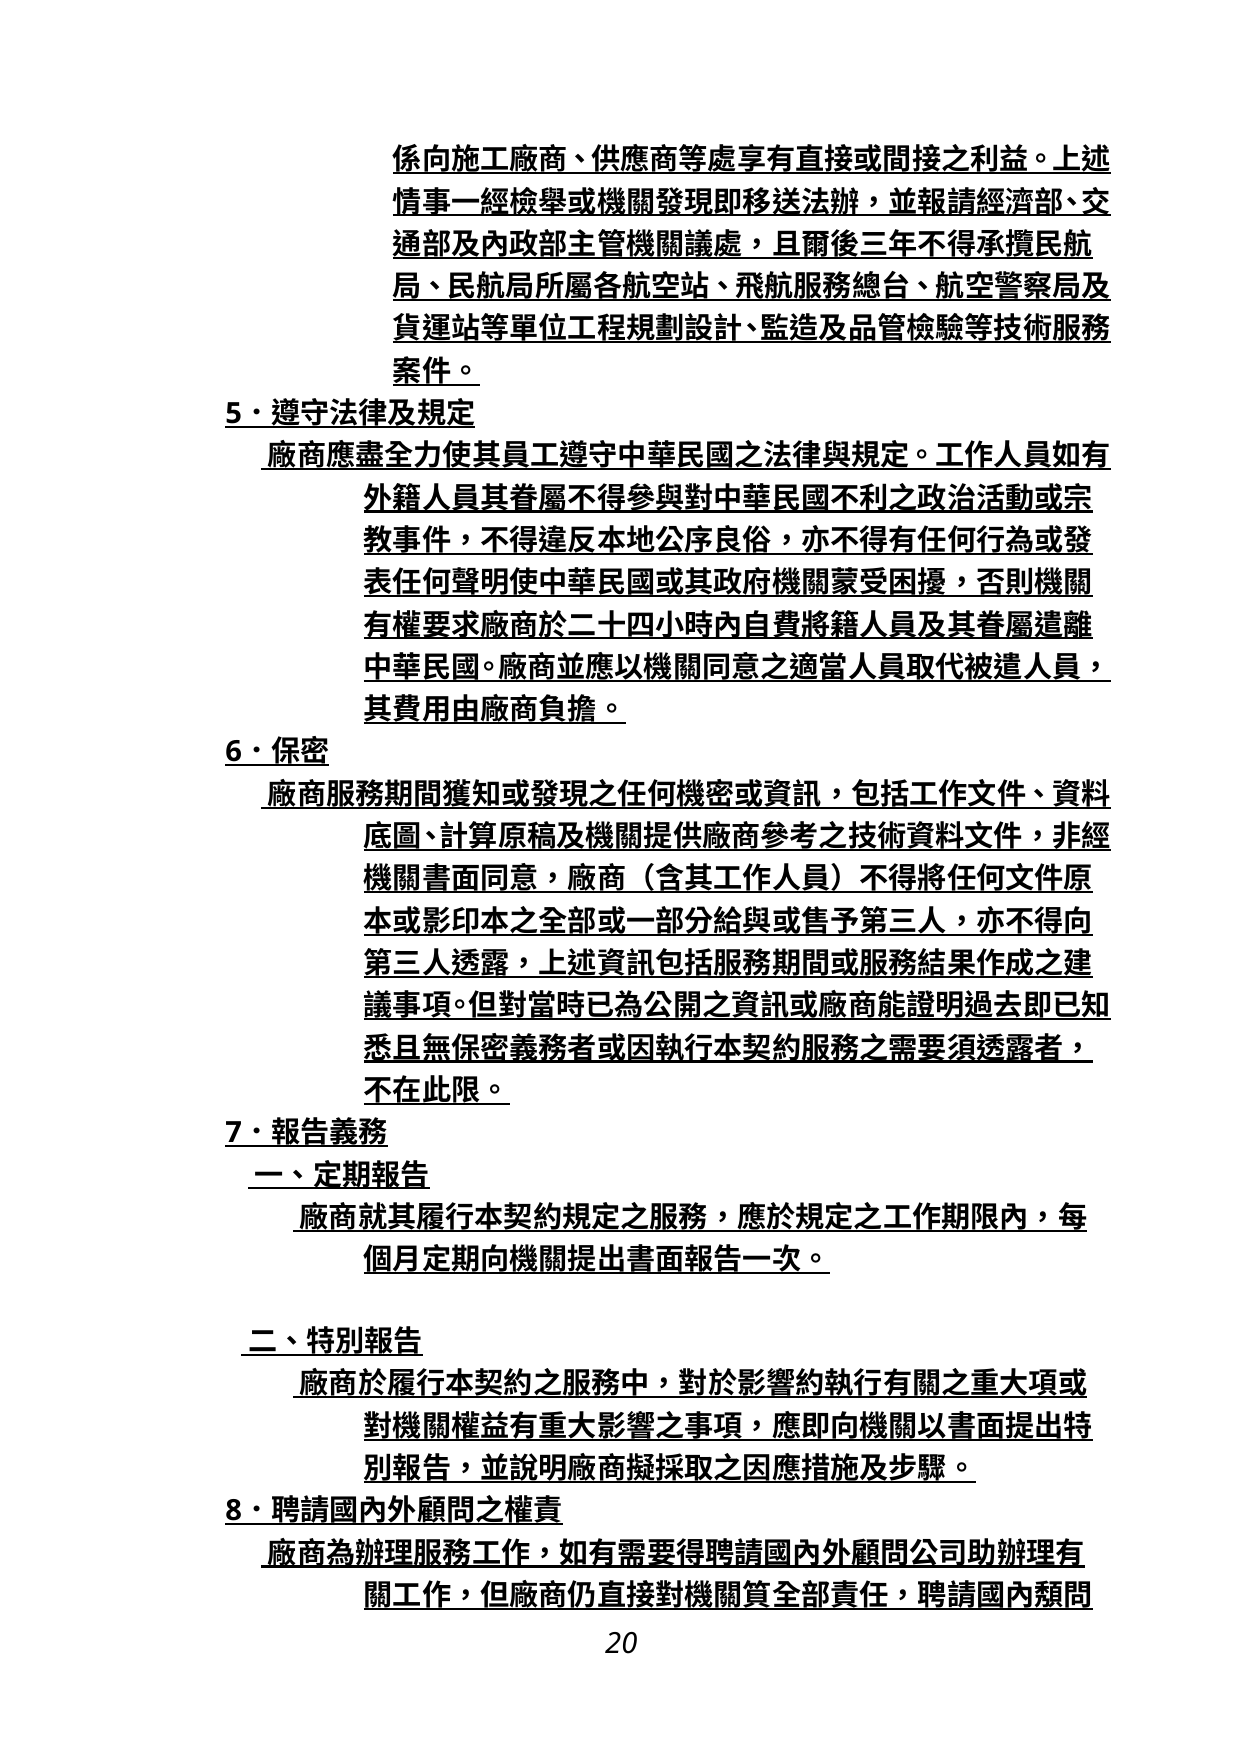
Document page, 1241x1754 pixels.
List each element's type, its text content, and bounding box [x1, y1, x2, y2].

text 廠商應盡全力使其員工遵守中華民國之法律與規定。工作人員如有外籍人員其眷屬不得參與對中華民國不利之政治活動或宗教事件，不得違反本地公序良俗，亦不得有任何行為或發表任何聲明使中華民國或其政府機關蒙受困擾，否則機關有權要求廠商於二十四小時內自費將籍人員及其眷屬遣離中華民國。廠商並應以機關同意之適當人員取代被遣人員，其費用由廠商負擔。 [130, 432, 1110, 728]
text 廠商於履行本契約之服務中，對於影響約執行有關之重大項或對機關權益有重大影響之事項，應即向機關以書面提出特別報告，並說明廠商擬採取之因應措施及步驟。 [130, 1360, 1110, 1487]
text 係向施工廠商、供應商等處享有直接或間接之利益。上述情事一經檢舉或機關發現即移送法辦，並報請經濟部、交通部及內政部主管機關議處，且爾後三年不得承攬民航局、民航局所屬各航空站、飛航服務總台、航空警察局及貨運站等單位工程規劃設計、監造及品管檢驗等技術服務案件。 [130, 136, 1110, 389]
text 8．聘請國內外顧問之權責 [130, 1487, 1110, 1529]
text 二、特別報告 [130, 1318, 1110, 1360]
text 廠商就其履行本契約規定之服務，應於規定之工作期限內，每個月定期向機關提出書面報告一次。 [130, 1193, 1110, 1278]
text 5．遵守法律及規定 [130, 389, 1110, 432]
text 廠商為辦理服務工作，如有需要得聘請國內外顧問公司助辦理有關工作，但廠商仍直接對機關筫全部責任，聘請國內頺問 [130, 1529, 1110, 1614]
text 一、定期報告 [130, 1151, 1110, 1193]
text 廠商服務期間獲知或發現之任何機密或資訊，包括工作文件、資料底圖、計算原稿及機關提供廠商參考之技術資料文件，非經機關書面同意，廠商（含其工作人員）不得將任何文件原本或影印本之全部或一部分給與或售予第三人，亦不得向第三人透露，上述資訊包括服務期間或服務結果作成之建議事項。但對當時已為公開之資訊或廠商能證明過去即已知悉且無保密義務者或因執行本契約服務之需要須透露者，不在此限。 [130, 770, 1110, 1109]
text 6．保密 [130, 728, 1110, 770]
text 7．報告義務 [130, 1109, 1110, 1151]
